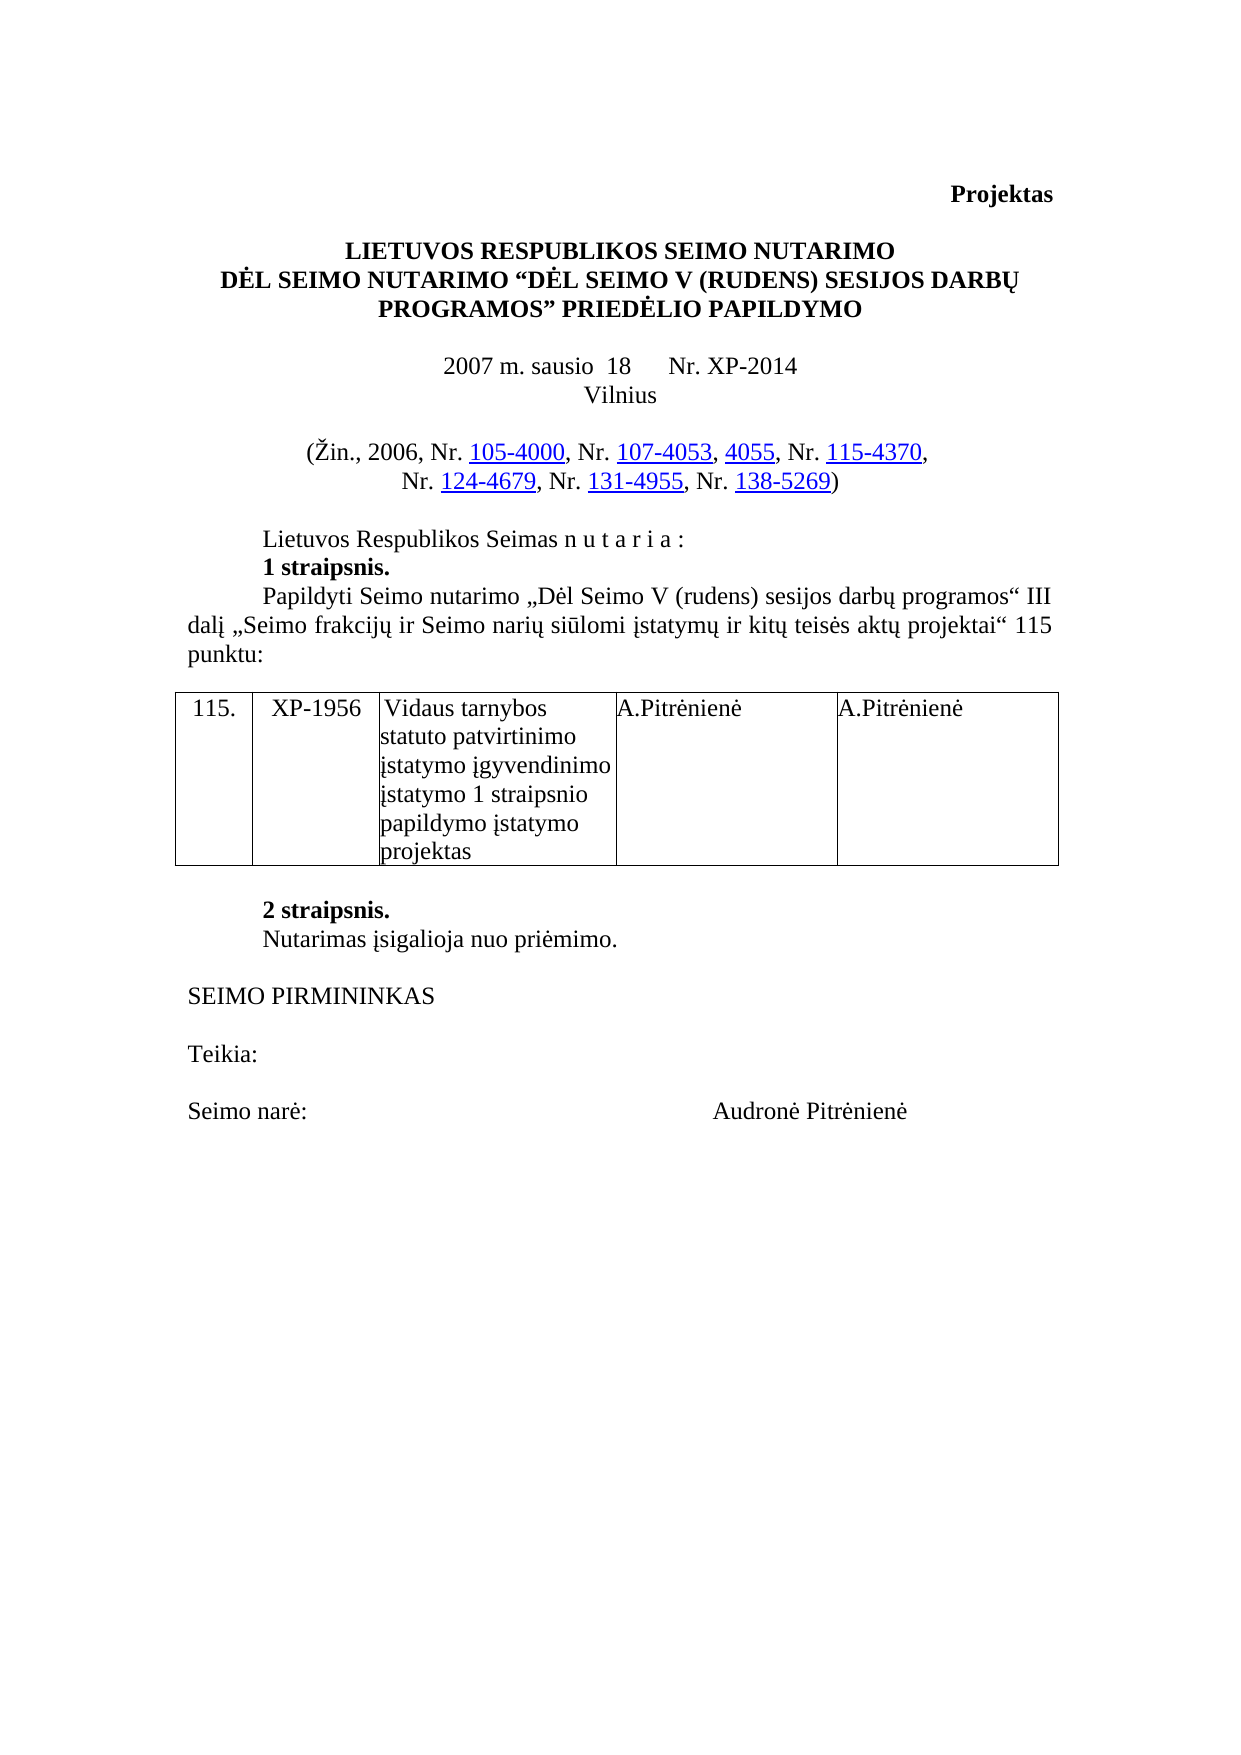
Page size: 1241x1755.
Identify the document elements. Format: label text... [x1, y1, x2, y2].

text Vilnius [187, 380, 1053, 409]
table_header XP-1956 [253, 693, 379, 865]
text Lietuvos Respublikos Seimas n u t a r i a : [187, 524, 1053, 552]
text Seimo narė: Audronė Pitrėnienė [187, 1096, 1053, 1125]
text 1 straipsnis. [187, 552, 1053, 581]
table_header A.Pitrėnienė [838, 693, 1058, 865]
text Teikia: [187, 1039, 1053, 1067]
text (Žin., 2006, Nr. 105-4000, Nr. 107-4053, 4055, Nr. 115-4370, Nr. 124-4679, Nr. 131-4955, Nr. 138-5269) [187, 437, 1053, 495]
text Nutarimas įsigalioja nuo priėmimo. [187, 924, 1053, 952]
text Projektas [187, 179, 1053, 207]
text Lietuvos Respublikos Seimo nutarimo [187, 236, 1053, 265]
table_header Vidaus tarnybos statuto patvirtinimo įstatymo įgyvendinimo įstatymo 1 straipsnio papildymo įstatymo projektas [380, 693, 616, 865]
text Seimo pirmininkas [187, 981, 1053, 1010]
text 2 straipsnis. [187, 895, 1053, 924]
table_header 115. [176, 693, 252, 865]
text Papildyti Seimo nutarimo „Dėl Seimo V (rudens) sesijos darbų programos“ III dalį „Seimo frakcijų ir Seimo narių siūlomi įstatymų ir kitų teisės aktų projektai“ 115 punktu: [187, 581, 1053, 667]
text 2007 m. sausio 18 Nr. XP-2014 [187, 351, 1053, 380]
text dėl Seimo nutarimo “Dėl Seimo V (rudens) sesijos darbų programos” priedėlio papildymo [187, 265, 1053, 322]
table_header A.Pitrėnienė [617, 693, 837, 865]
